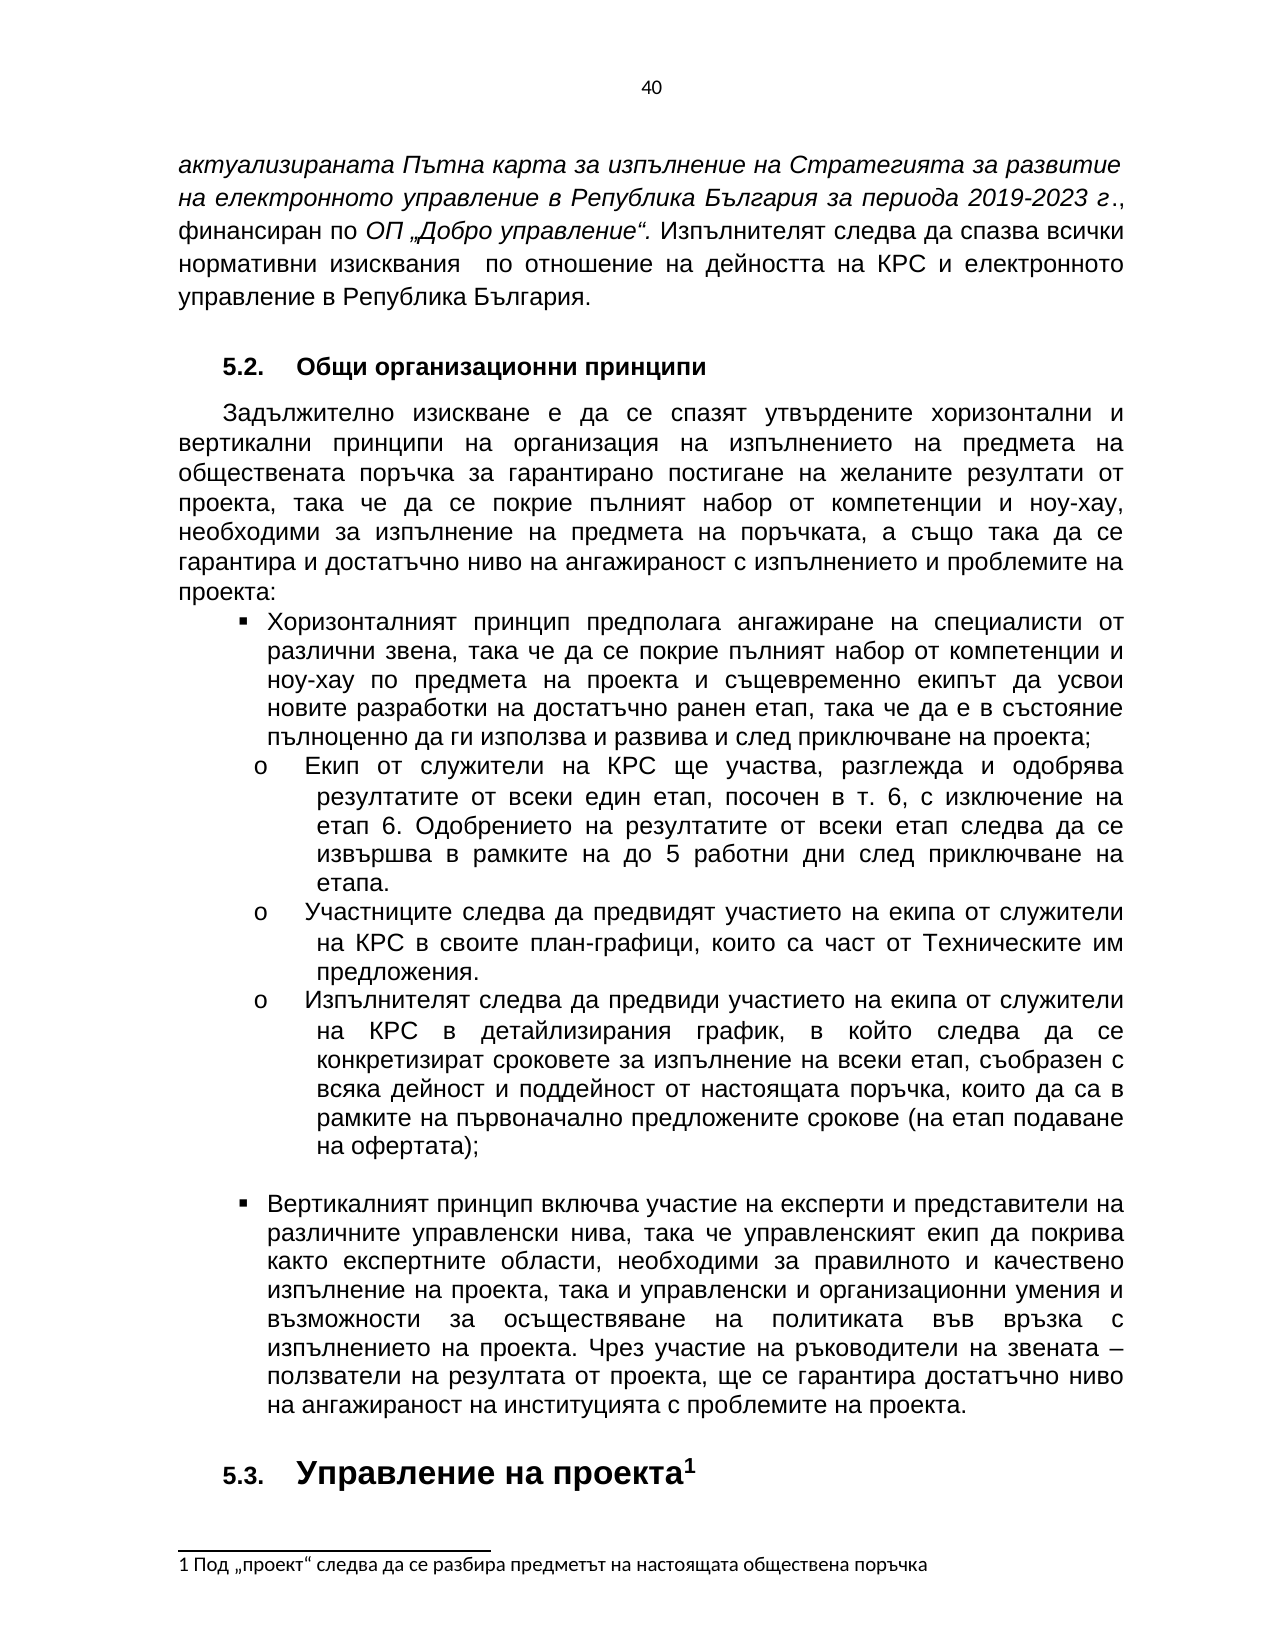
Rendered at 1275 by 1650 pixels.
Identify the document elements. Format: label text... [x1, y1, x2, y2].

list Хоризонталният принцип предполага ангажиране на специалисти от различни звена, така че да се покрие пълният набор от компетенции и ноу-хау по предмета на проекта и същевременно екипът да усвои новите разработки на достатъчно ранен етап, така че да е в състояние пълноценно да ги използва и развива и след приключване на проекта; [237, 607, 1125, 751]
list Изпълнителят следва да предвиди участието на екипа от служители на КРС в детайлизирания график, в който следва да се конкретизират сроковете за изпълнение на всеки етап, съобразен с всяка дейност и поддейност от настоящата поръчка, които да са в рамките на първоначално предложените срокове (на етап подаване на офертата); [253, 985, 1125, 1160]
list Участниците следва да предвидят участието на екипа от служители на КРС в своите план-графици, които са част от Техническите им предложения. [253, 897, 1125, 985]
text Задължително изискване е да се спазят утвърдените хоризонтални и вертикални принципи на организация на изпълнението на предмета на обществената поръчка за гарантирано постигане на желаните резултати от проекта, така че да се покрие пълният набор от компетенции и ноу-хау, необходими за изпълнение на предмета на поръчката, а също така да се гарантира и достатъчно ниво на ангажираност с изпълнението и проблемите на проекта: [178, 398, 1125, 606]
list Екип от служители на КРС ще участва, разглежда и одобрява резултатите от всеки един етап, посочен в т. 6, с изключение на етап 6. Одобрението на резултатите от всеки етап следва да се извършва в рамките на до 5 работни дни след приключване на етапа. [253, 751, 1125, 897]
subtitle Управление на проекта [222, 1453, 1125, 1492]
text актуализираната Пътна карта за изпълнение на Стратегията за развитие на електронното управление в Република България за периода 2019-2023 г., финансиран по ОП „Добро управление“. Изпълнителят следва да спазва всички нормативни изисквания по отношение на дейността на КРС и електронното управление в Република България. [178, 150, 1125, 311]
list Под „проект“ следва да се разбира предметът на настоящата обществена поръчка [178, 1551, 1125, 1576]
list Вертикалният принцип включва участие на експерти и представители на различните управленски нива, така че управленският екип да покрива както експертните области, необходими за правилното и качествено изпълнение на проекта, така и управленски и организационни умения и възможности за осъществяване на политиката във връзка с изпълнението на проекта. Чрез участие на ръководители на звената – ползватели на резултата от проекта, ще се гарантира достатъчно ниво на ангажираност на институцията с проблемите на проекта. [237, 1189, 1125, 1419]
subtitle Общи организационни принципи [222, 352, 1125, 381]
